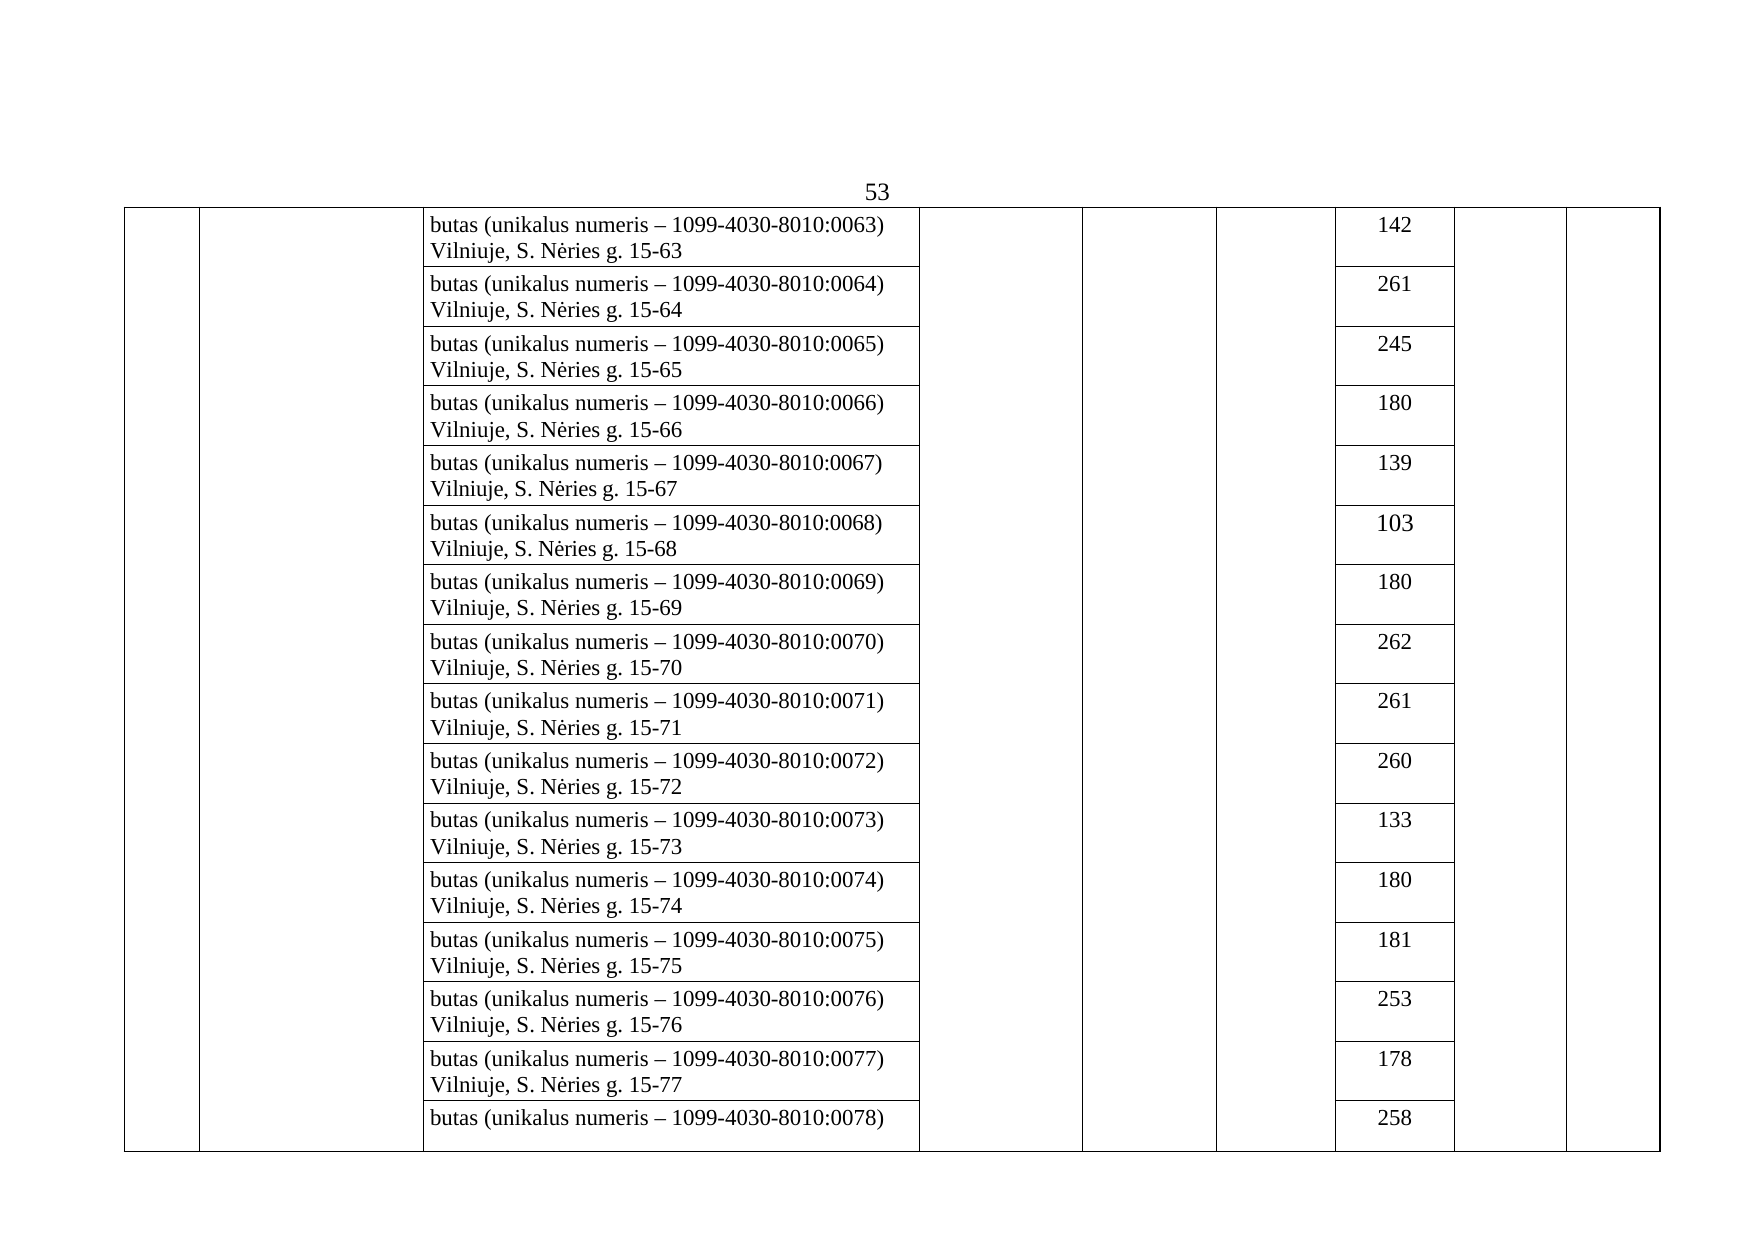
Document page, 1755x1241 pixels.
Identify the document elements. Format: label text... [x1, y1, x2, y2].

table_cell butas (unikalus numeris – 1099-4030-8010:0070) Vilniuje, S. Nėries g. 15-70 [424, 625, 919, 683]
table_cell butas (unikalus numeris – 1099-4030-8010:0069) Vilniuje, S. Nėries g. 15-69 [424, 565, 919, 624]
table_cell 180 [1336, 386, 1454, 445]
table_cell [1083, 208, 1216, 1151]
table_cell 180 [1336, 863, 1454, 922]
table_cell butas (unikalus numeris – 1099-4030-8010:0065) Vilniuje, S. Nėries g. 15-65 [424, 327, 919, 385]
table_cell butas (unikalus numeris – 1099-4030-8010:0078) [424, 1101, 919, 1151]
table_cell 260 [1336, 744, 1454, 802]
table_cell [200, 208, 423, 1151]
table_cell 253 [1336, 982, 1454, 1041]
table_cell butas (unikalus numeris – 1099-4030-8010:0067) Vilniuje, S. Nėries g. 15-67 [424, 446, 919, 504]
table_cell 261 [1336, 684, 1454, 743]
table_cell 258 [1336, 1101, 1454, 1151]
table_cell [1217, 208, 1335, 1151]
table_cell 261 [1336, 267, 1454, 326]
table_cell 142 [1336, 208, 1454, 266]
table_cell 262 [1336, 625, 1454, 683]
table_cell butas (unikalus numeris – 1099-4030-8010:0077) Vilniuje, S. Nėries g. 15-77 [424, 1042, 919, 1100]
table_cell [1567, 208, 1659, 1151]
table_cell butas (unikalus numeris – 1099-4030-8010:0066) Vilniuje, S. Nėries g. 15-66 [424, 386, 919, 445]
table_cell 178 [1336, 1042, 1454, 1100]
table_cell butas (unikalus numeris – 1099-4030-8010:0071) Vilniuje, S. Nėries g. 15-71 [424, 684, 919, 743]
table_cell 181 [1336, 923, 1454, 981]
table_cell 103 [1336, 506, 1454, 564]
table_cell butas (unikalus numeris – 1099-4030-8010:0064) Vilniuje, S. Nėries g. 15-64 [424, 267, 919, 326]
table_cell butas (unikalus numeris – 1099-4030-8010:0073) Vilniuje, S. Nėries g. 15-73 [424, 804, 919, 862]
table_cell 245 [1336, 327, 1454, 385]
table_cell butas (unikalus numeris – 1099-4030-8010:0076) Vilniuje, S. Nėries g. 15-76 [424, 982, 919, 1041]
table_cell [920, 208, 1082, 1151]
table_cell [1455, 208, 1566, 1151]
table_cell 180 [1336, 565, 1454, 624]
table_cell 139 [1336, 446, 1454, 504]
table_cell butas (unikalus numeris – 1099-4030-8010:0068) Vilniuje, S. Nėries g. 15-68 [424, 506, 919, 564]
table_cell 133 [1336, 804, 1454, 862]
table_cell butas (unikalus numeris – 1099-4030-8010:0075) Vilniuje, S. Nėries g. 15-75 [424, 923, 919, 981]
table_cell [125, 208, 199, 1151]
table_cell butas (unikalus numeris – 1099-4030-8010:0074) Vilniuje, S. Nėries g. 15-74 [424, 863, 919, 922]
table_cell butas (unikalus numeris – 1099-4030-8010:0072) Vilniuje, S. Nėries g. 15-72 [424, 744, 919, 802]
table_cell butas (unikalus numeris – 1099-4030-8010:0063) Vilniuje, S. Nėries g. 15-63 [424, 208, 919, 266]
